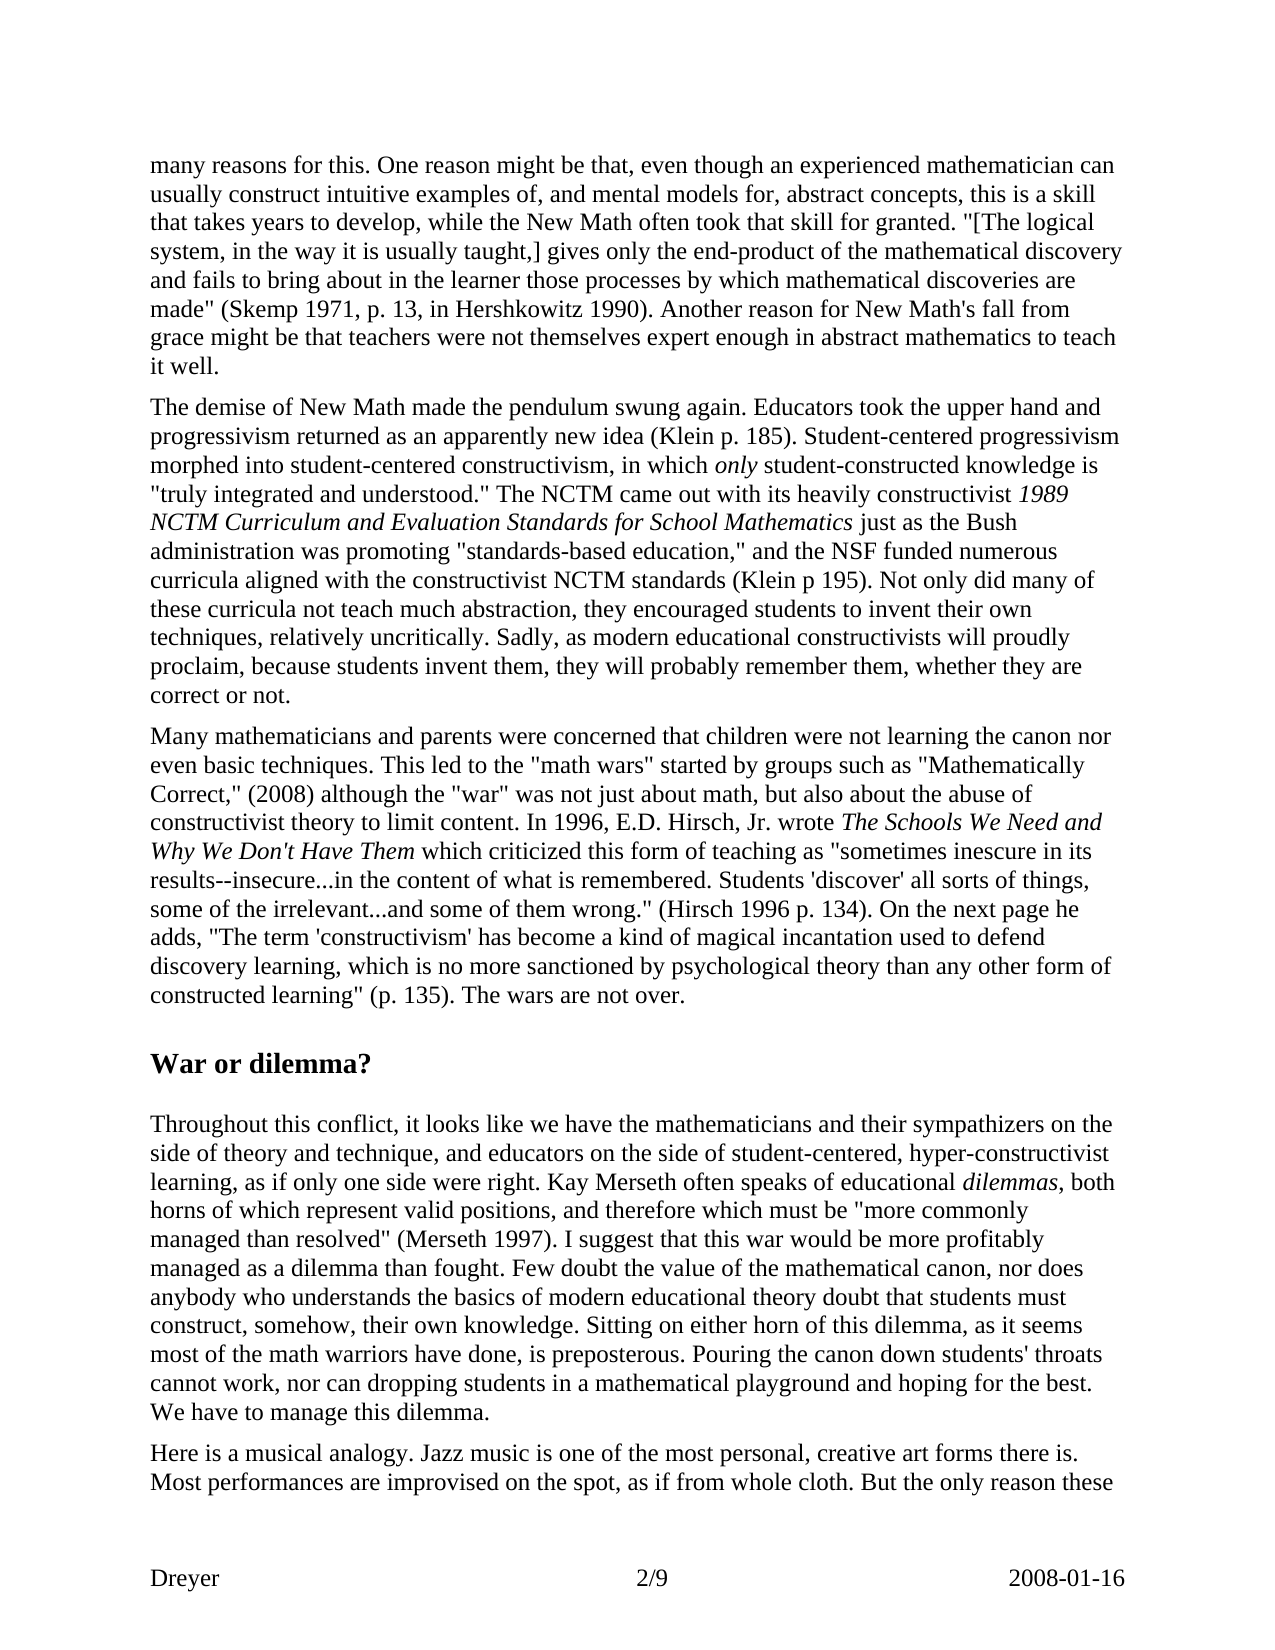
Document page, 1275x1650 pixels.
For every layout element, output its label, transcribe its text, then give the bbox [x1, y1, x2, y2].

text many reasons for this. One reason might be that, even though an experienced mathematician can usually construct intuitive examples of, and mental models for, abstract concepts, this is a skill that takes years to develop, while the New Math often took that skill for granted. "[The logical system, in the way it is usually taught,] gives only the end-product of the mathematical discovery and fails to bring about in the learner those processes by which mathematical discoveries are made" (Skemp 1971, p. 13, in Hershkowitz 1990). Another reason for New Math's fall from grace might be that teachers were not themselves expert enough in abstract mathematics to teach it well. [150, 150, 1125, 380]
text Here is a musical analogy. Jazz music is one of the most personal, creative art forms there is. Most performances are improvised on the spot, as if from whole cloth. But the only reason these [150, 1438, 1125, 1496]
text The demise of New Math made the pendulum swung again. Educators took the upper hand and progressivism returned as an apparently new idea (Klein p. 185). Student-centered progressivism morphed into student-centered constructivism, in which only student-constructed knowledge is "truly integrated and understood." The NCTM came out with its heavily constructivist 1989 NCTM Curriculum and Evaluation Standards for School Mathematics just as the Bush administration was promoting "standards-based education," and the NSF funded numerous curricula aligned with the constructivist NCTM standards (Klein p 195). Not only did many of these curricula not teach much abstraction, they encouraged students to invent their own techniques, relatively uncritically. Sadly, as modern educational constructivists will proudly proclaim, because students invent them, they will probably remember them, whether they are correct or not. [150, 392, 1125, 709]
subtitle War or dilemma? [150, 1046, 1125, 1080]
text Many mathematicians and parents were concerned that children were not learning the canon nor even basic techniques. This led to the "math wars" started by groups such as "Mathematically Correct," (2008) although the "war" was not just about math, but also about the abuse of constructivist theory to limit content. In 1996, E.D. Hirsch, Jr. wrote The Schools We Need and Why We Don't Have Them which criticized this form of teaching as "sometimes inescure in its results--insecure...in the content of what is remembered. Students 'discover' all sorts of things, some of the irrelevant...and some of them wrong." (Hirsch 1996 p. 134). On the next page he adds, "The term 'constructivism' has become a kind of magical incantation used to defend discovery learning, which is no more sanctioned by psychological theory than any other form of constructed learning" (p. 135). The wars are not over. [150, 721, 1125, 1009]
text Throughout this conflict, it looks like we have the mathematicians and their sympathizers on the side of theory and technique, and educators on the side of student-centered, hyper-constructivist learning, as if only one side were right. Kay Merseth often speaks of educational dilemmas, both horns of which represent valid positions, and therefore which must be "more commonly managed than resolved" (Merseth 1997). I suggest that this war would be more profitably managed as a dilemma than fought. Few doubt the value of the mathematical canon, nor does anybody who understands the basics of modern educational theory doubt that students must construct, somehow, their own knowledge. Sitting on either horn of this dilemma, as it seems most of the math warriors have done, is preposterous. Pouring the canon down students' throats cannot work, nor can dropping students in a mathematical playground and hoping for the best. We have to manage this dilemma. [150, 1109, 1125, 1426]
